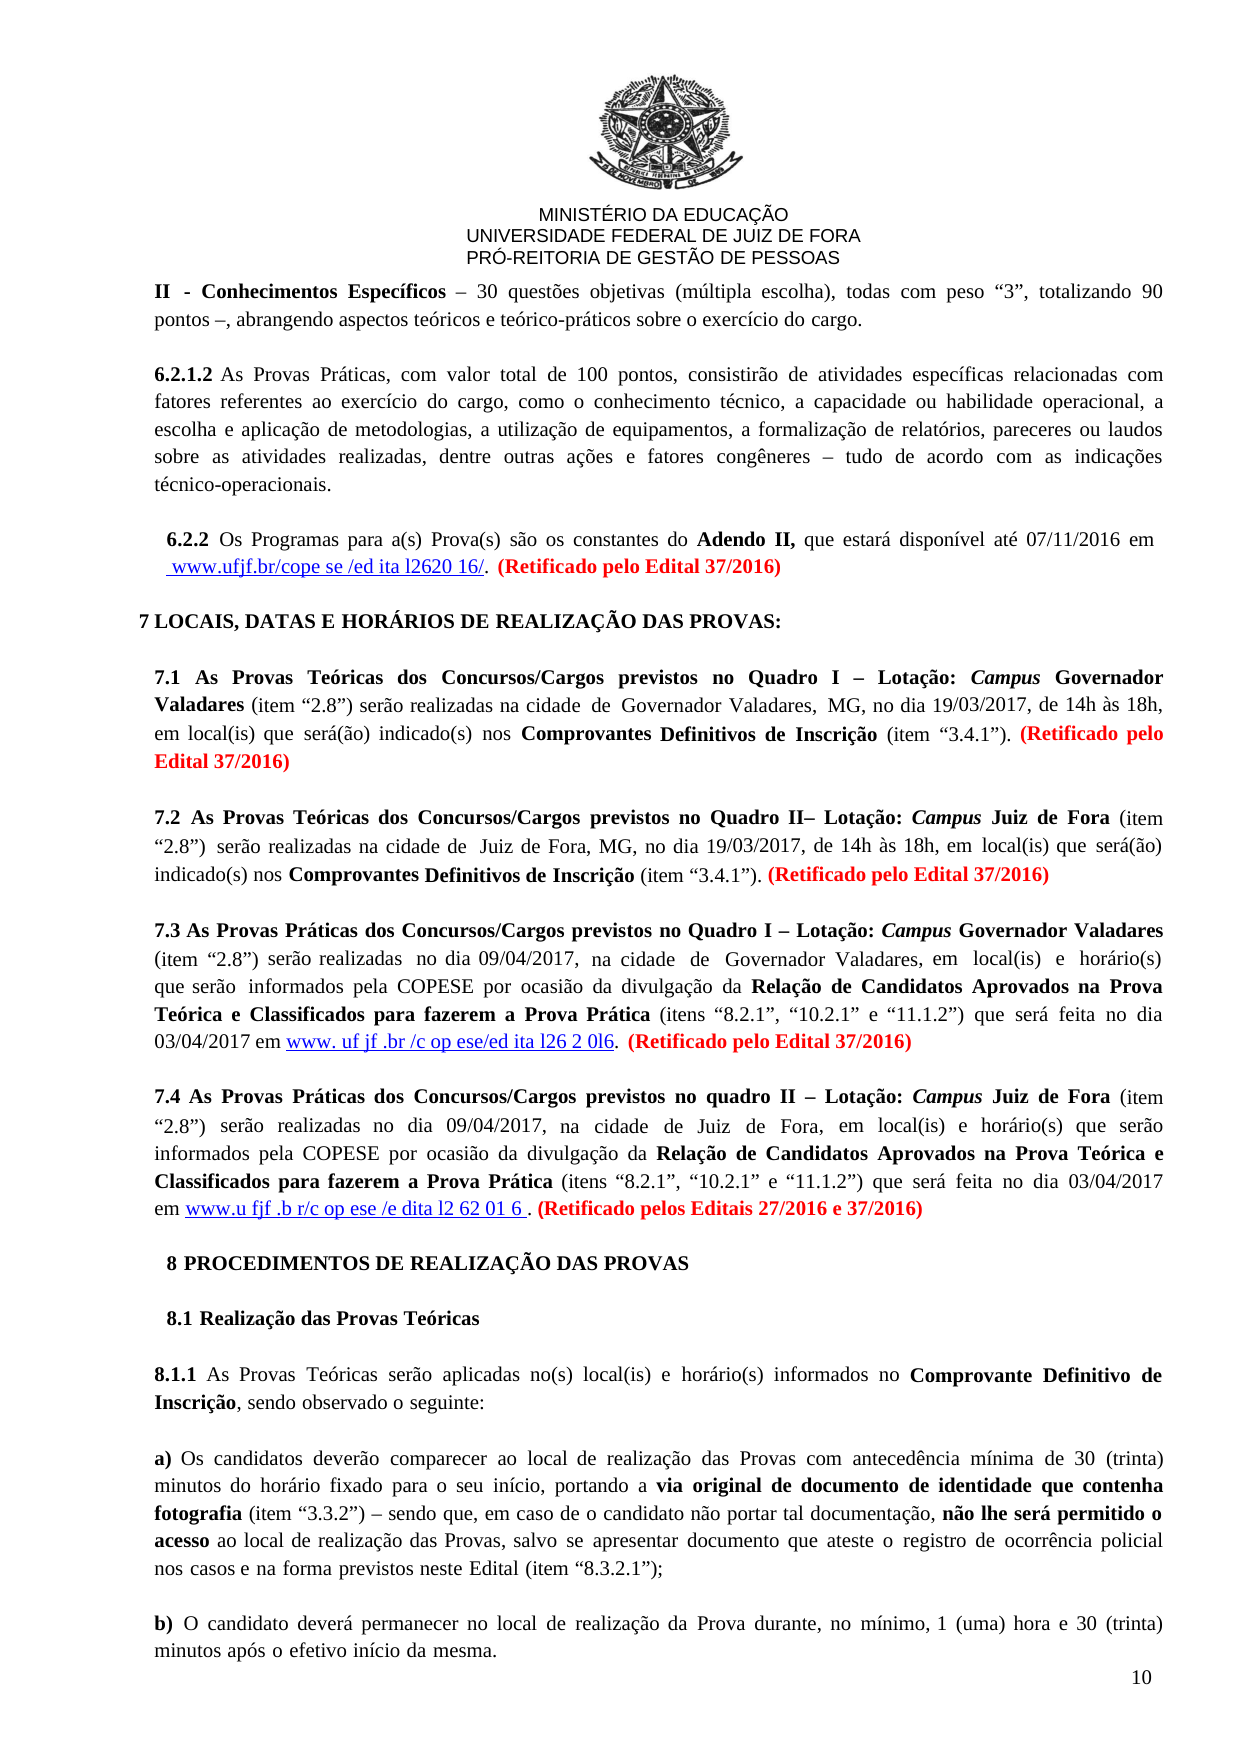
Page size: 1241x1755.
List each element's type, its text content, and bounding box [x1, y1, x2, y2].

list - Conhecimentos Específicos – 30 questões objetivas (múltipla escolha), todas com peso “3”, totalizando 90 pontos –, abrangendo aspectos teóricos e teórico-práticos sobre o exercício do cargo. [154, 279, 1163, 331]
list PROCEDIMENTOS DE REALIZAÇÃO DAS PROVAS [166, 1251, 1174, 1275]
list As Provas Práticas dos Concursos/Cargos previstos no Quadro I – Lotação: Campus Governador Valadares (item “2.8”) serão realizadas no dia 09/04/2017, na cidade de Governador Valadares, em local(is) e horário(s) que serão informados pela COPESE por ocasião da divulgação da Relação de Candidatos Aprovados na Prova Teórica e Classificados para fazerem a Prova Prática (itens “8.2.1”, “10.2.1” e “11.1.2”) que será feita no dia 03/04/2017 em www. uf jf .br /c op ese/ed ita l26 2 0l6. (Retificado pelo Edital 37/2016) [154, 918, 1163, 1053]
list As Provas Práticas, com valor total de 100 pontos, consistirão de atividades específicas relacionadas com fatores referentes ao exercício do cargo, como o conhecimento técnico, a capacidade ou habilidade operacional, a escolha e aplicação de metodologias, a utilização de equipamentos, a formalização de relatórios, pareceres ou laudos sobre as atividades realizadas, dentre outras ações e fatores congêneres – tudo de acordo com as indicações técnico-operacionais. [154, 362, 1163, 496]
list As Provas Teóricas serão aplicadas no(s) local(is) e horário(s) informados no Comprovante Definitivo de Inscrição, sendo observado o seguinte: [154, 1361, 1163, 1414]
list Os candidatos deverão comparecer ao local de realização das Provas com antecedência mínima de 30 (trinta) minutos do horário fixado para o seu início, portando a via original de documento de identidade que contenha fotografia (item “3.3.2”) – sendo que, em caso de o candidato não portar tal documentação, não lhe será permitido o acesso ao local de realização das Provas, salvo se apresentar documento que ateste o registro de ocorrência policial nos casos e na forma previstos neste Edital (item “8.3.2.1”); [154, 1445, 1163, 1580]
list O candidato deverá permanecer no local de realização da Prova durante, no mínimo, 1 (uma) hora e 30 (trinta) minutos após o efetivo início da mesma. [154, 1611, 1163, 1662]
list As Provas Teóricas dos Concursos/Cargos previstos no Quadro II– Lotação: Campus Juiz de Fora (item “2.8”) serão realizadas na cidade de Juiz de Fora, MG, no dia 19/03/2017, de 14h às 18h, em local(is) que será(ão) indicado(s) nos Comprovantes Definitivos de Inscrição (item “3.4.1”). (Retificado pelo Edital 37/2016) [154, 804, 1163, 887]
text www.ufjf.br/cope se /ed ita l2620 16/. (Retificado pelo Edital 37/2016) [166, 554, 1174, 578]
list As Provas Teóricas dos Concursos/Cargos previstos no Quadro I – Lotação: Campus Governador Valadares (item “2.8”) serão realizadas na cidade de Governador Valadares, MG, no dia 19/03/2017, de 14h às 18h, em local(is) que será(ão) indicado(s) nos Comprovantes Definitivos de Inscrição (item “3.4.1”). (Retificado pelo Edital 37/2016) [154, 665, 1163, 773]
list LOCAIS, DATAS E HORÁRIOS DE REALIZAÇÃO DAS PROVAS: [138, 609, 1174, 633]
list Os Programas para a(s) Prova(s) são os constantes do Adendo II, que estará disponível até 07/11/2016 em [166, 527, 1174, 551]
list As Provas Práticas dos Concursos/Cargos previstos no quadro II – Lotação: Campus Juiz de Fora (item “2.8”) serão realizadas no dia 09/04/2017, na cidade de Juiz de Fora, em local(is) e horário(s) que serão informados pela COPESE por ocasião da divulgação da Relação de Candidatos Aprovados na Prova Teórica e Classificados para fazerem a Prova Prática (itens “8.2.1”, “10.2.1” e “11.1.2”) que será feita no dia 03/04/2017 em www.u fjf .b r/c op ese /e dita l2 62 01 6 . (Retificado pelos Editais 27/2016 e 37/2016) [154, 1084, 1163, 1220]
list Realização das Provas Teóricas [166, 1306, 1174, 1330]
